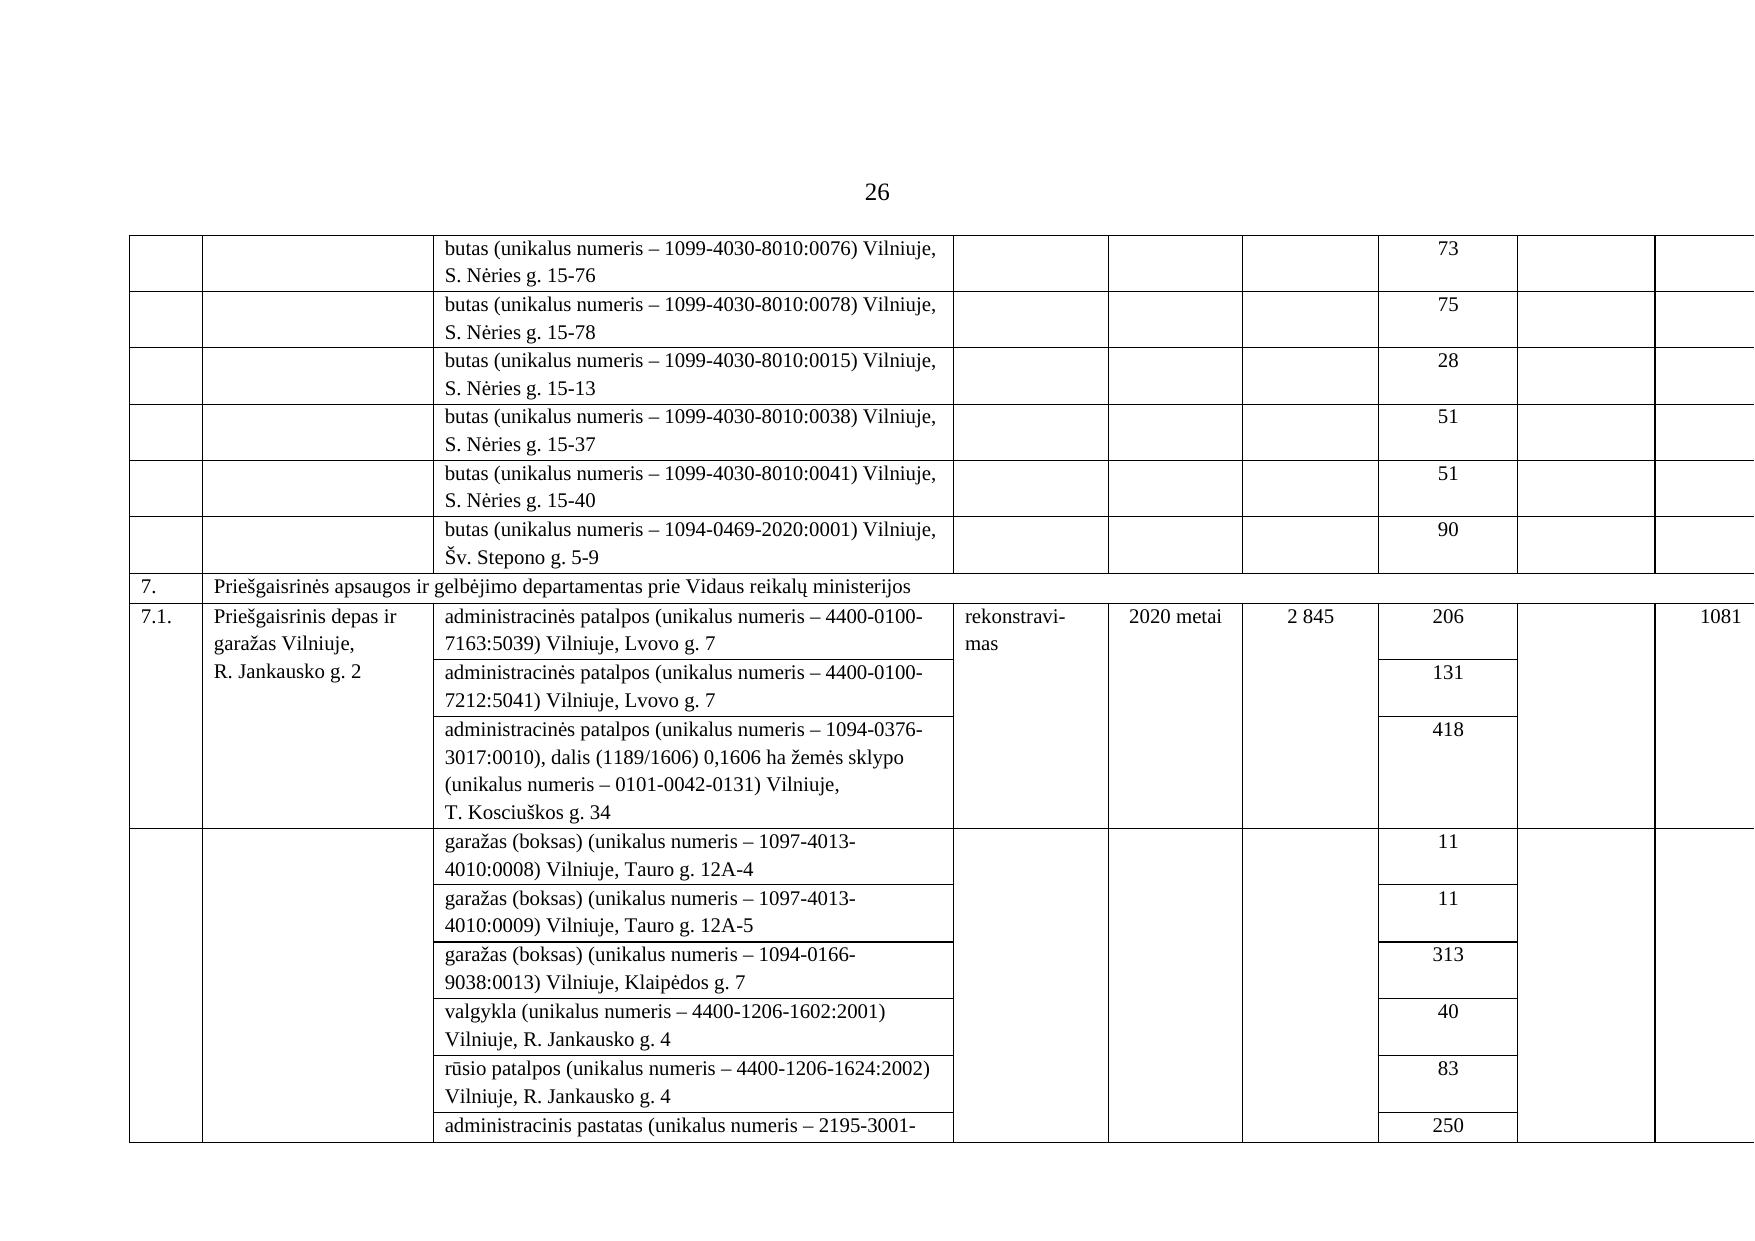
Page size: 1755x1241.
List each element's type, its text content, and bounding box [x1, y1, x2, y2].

table_cell [203, 461, 433, 516]
table_cell [1243, 517, 1378, 573]
table_cell 51 [1379, 461, 1517, 516]
table_cell [130, 405, 202, 460]
table_cell [1109, 236, 1242, 291]
table_cell [1518, 405, 1654, 460]
table_cell [1109, 292, 1242, 347]
table_cell [1109, 405, 1242, 460]
table_cell 7.1. [130, 604, 202, 828]
table_cell [203, 292, 433, 347]
table_cell garažas (boksas) (unikalus numeris – 1094-0166-9038:0013) Vilniuje, Klaipėdos g. 7 [434, 943, 953, 998]
table_cell [203, 236, 433, 291]
table_cell [954, 405, 1108, 460]
table_cell [954, 461, 1108, 516]
table_cell 2 845 [1243, 604, 1378, 828]
table_cell [1656, 517, 1754, 573]
table_cell 7. [130, 574, 202, 603]
table_cell administracinis pastatas (unikalus numeris – 2195-3001- [434, 1113, 953, 1142]
table_cell [1518, 461, 1654, 516]
table_cell [1518, 517, 1654, 573]
table_cell 73 [1379, 236, 1517, 291]
table_cell [1243, 461, 1378, 516]
table_cell butas (unikalus numeris – 1099-4030-8010:0076) Vilniuje, S. Nėries g. 15-76 [434, 236, 953, 291]
table_cell butas (unikalus numeris – 1099-4030-8010:0041) Vilniuje, S. Nėries g. 15-40 [434, 461, 953, 516]
table_cell [954, 348, 1108, 403]
table_cell 28 [1379, 348, 1517, 403]
table_cell [203, 517, 433, 573]
table_cell [1243, 829, 1378, 1142]
table_cell [1243, 348, 1378, 403]
table_cell valgykla (unikalus numeris – 4400-1206-1602:2001) Vilniuje, R. Jankausko g. 4 [434, 999, 953, 1055]
table_cell 2020 metai [1109, 604, 1242, 828]
table_cell 250 [1379, 1113, 1517, 1142]
table_cell [1243, 292, 1378, 347]
table_cell [203, 348, 433, 403]
table_cell [1109, 829, 1242, 1142]
table_cell 11 [1379, 885, 1517, 941]
table_cell administracinės patalpos (unikalus numeris – 1094-0376-3017:0010), dalis (1189/1606) 0,1606 ha žemės sklypo (unikalus numeris – 0101-0042-0131) Vilniuje, T. Kosciuškos g. 34 [434, 717, 953, 828]
table_cell butas (unikalus numeris – 1094-0469-2020:0001) Vilniuje, Šv. Stepono g. 5-9 [434, 517, 953, 573]
table_cell butas (unikalus numeris – 1099-4030-8010:0078) Vilniuje, S. Nėries g. 15-78 [434, 292, 953, 347]
table_cell garažas (boksas) (unikalus numeris – 1097-4013-4010:0009) Vilniuje, Tauro g. 12A-5 [434, 885, 953, 941]
table_cell [1109, 348, 1242, 403]
table_cell 313 [1379, 943, 1517, 998]
table_cell [1656, 236, 1754, 291]
table_cell butas (unikalus numeris – 1099-4030-8010:0038) Vilniuje, S. Nėries g. 15-37 [434, 405, 953, 460]
table_cell [1656, 348, 1754, 403]
table_cell 83 [1379, 1056, 1517, 1112]
table_cell [1656, 292, 1754, 347]
table_cell 131 [1379, 660, 1517, 716]
table_cell [1656, 829, 1754, 1142]
table_cell administracinės patalpos (unikalus numeris – 4400-0100-7163:5039) Vilniuje, Lvovo g. 7 [434, 604, 953, 659]
table_cell [130, 236, 202, 291]
table_cell [1518, 292, 1654, 347]
table_cell [1518, 348, 1654, 403]
table_cell 11 [1379, 829, 1517, 884]
table_cell [1243, 236, 1378, 291]
table_cell Priešgaisrinis depas ir garažas Vilniuje, R. Jankausko g. 2 [203, 604, 433, 828]
table_cell garažas (boksas) (unikalus numeris – 1097-4013-4010:0008) Vilniuje, Tauro g. 12A-4 [434, 829, 953, 884]
table_cell rekonstravi-mas [954, 604, 1108, 828]
table_cell [1656, 405, 1754, 460]
table_cell [1518, 829, 1654, 1142]
table_cell [954, 829, 1108, 1142]
table_cell rūsio patalpos (unikalus numeris – 4400-1206-1624:2002) Vilniuje, R. Jankausko g. 4 [434, 1056, 953, 1112]
table_cell Priešgaisrinės apsaugos ir gelbėjimo departamentas prie Vidaus reikalų ministerijos [203, 574, 1754, 603]
table_cell 1081 [1656, 604, 1754, 828]
table_cell [954, 517, 1108, 573]
table_cell [1518, 604, 1654, 828]
table_cell butas (unikalus numeris – 1099-4030-8010:0015) Vilniuje, S. Nėries g. 15-13 [434, 348, 953, 403]
table_cell administracinės patalpos (unikalus numeris – 4400-0100-7212:5041) Vilniuje, Lvovo g. 7 [434, 660, 953, 716]
table_cell 206 [1379, 604, 1517, 659]
table_cell [1109, 461, 1242, 516]
table_cell 90 [1379, 517, 1517, 573]
table_cell 40 [1379, 999, 1517, 1055]
table_cell [1656, 461, 1754, 516]
table_cell [130, 348, 202, 403]
table_cell [1243, 405, 1378, 460]
table_cell [130, 292, 202, 347]
table_cell [130, 461, 202, 516]
table_cell [130, 517, 202, 573]
table_cell [954, 236, 1108, 291]
table_cell [203, 829, 433, 1142]
table_cell 75 [1379, 292, 1517, 347]
table_cell [130, 829, 202, 1142]
table_cell [954, 292, 1108, 347]
table_cell 418 [1379, 717, 1517, 828]
table_cell [1109, 517, 1242, 573]
table_cell [203, 405, 433, 460]
table_cell 51 [1379, 405, 1517, 460]
table_cell [1518, 236, 1654, 291]
